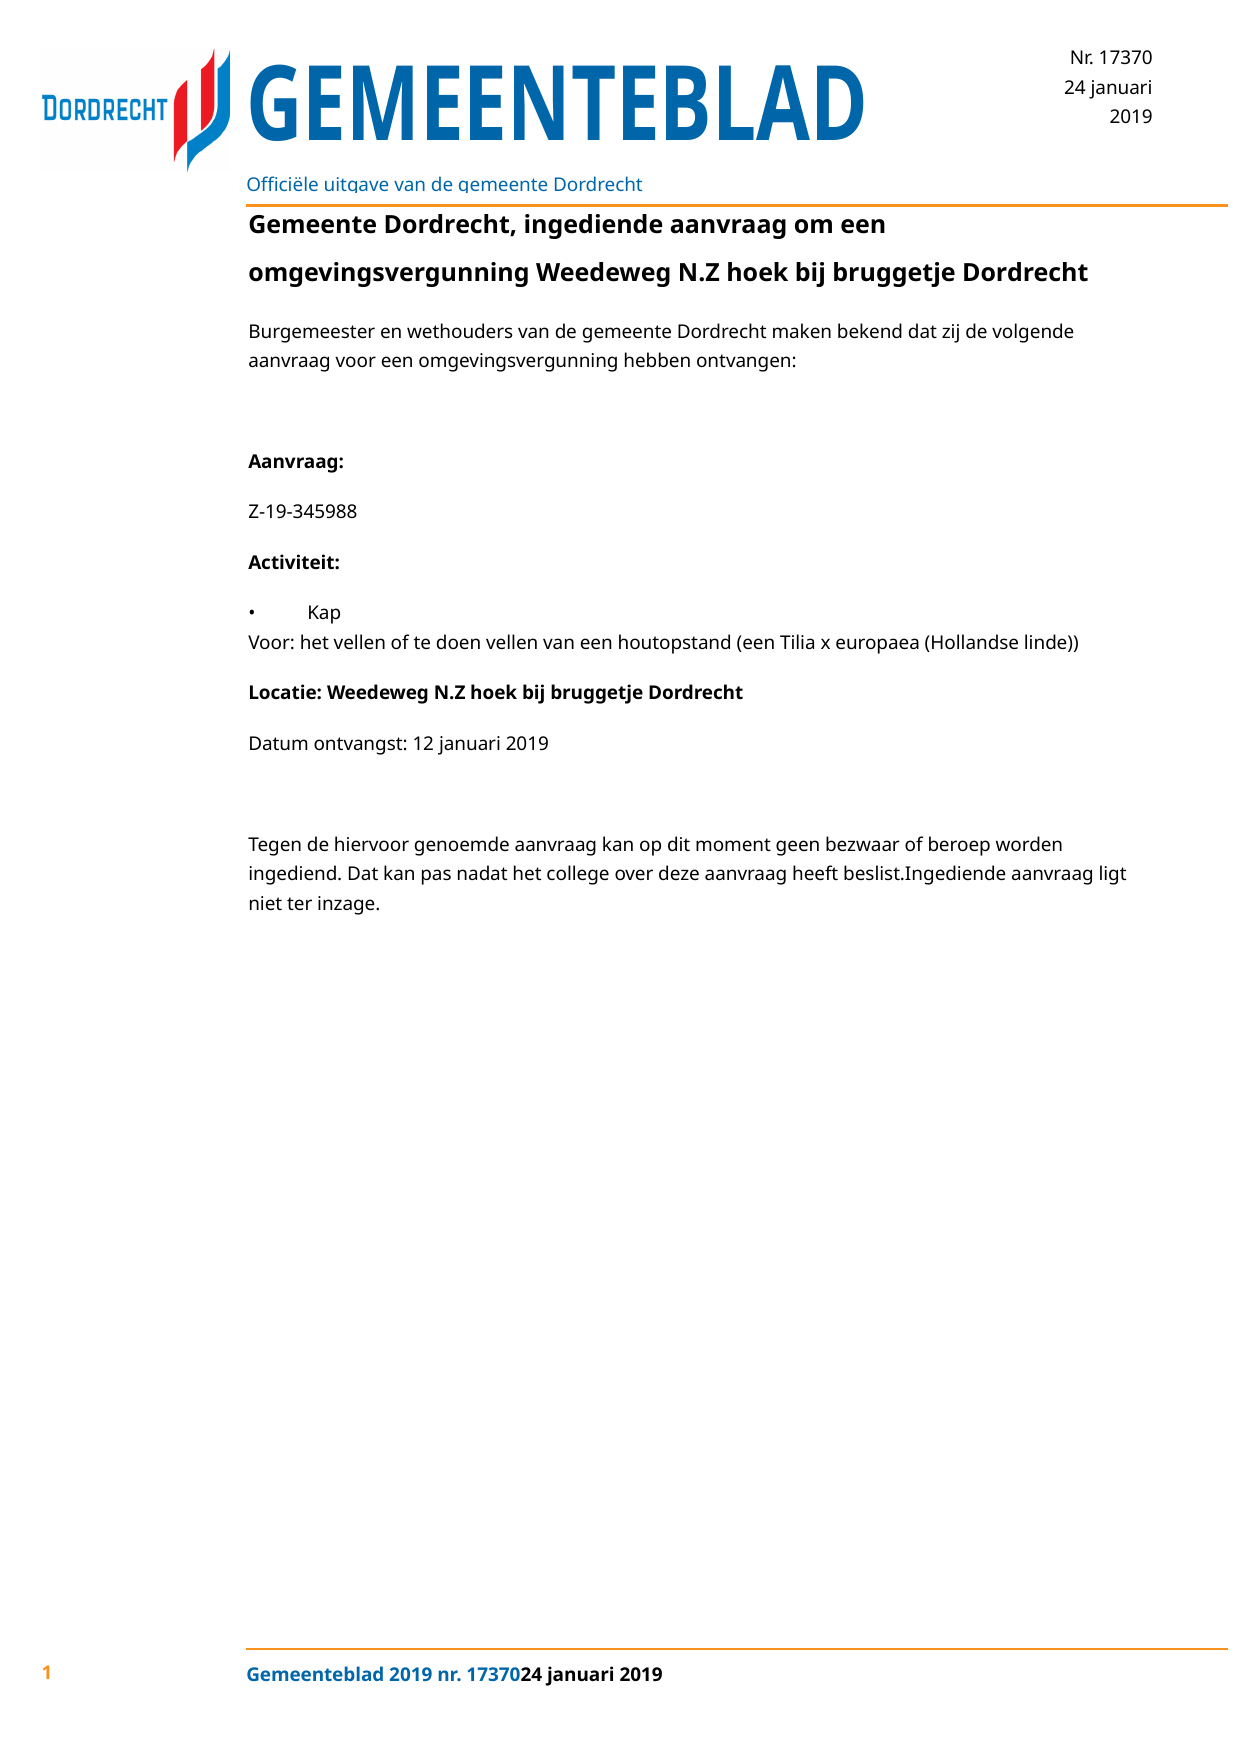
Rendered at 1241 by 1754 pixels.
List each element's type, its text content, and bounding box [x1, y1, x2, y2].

text Datum ontvangst: 12 januari 2019 [248, 730, 1152, 756]
list Kap [248, 599, 1152, 625]
text Aanvraag: [248, 448, 1152, 474]
text Locatie: Weedeweg N.Z hoek bij bruggetje Dordrecht [248, 679, 1152, 705]
text Z-19-345988 [248, 499, 1152, 524]
text Gemeente Dordrecht, ingediende aanvraag om een omgevingsvergunning Weedeweg N.Z hoek bij bruggetje Dordrecht [248, 207, 1152, 288]
picture [41, 47, 231, 172]
text Activiteit: [248, 549, 1152, 575]
text Tegen de hiervoor genoemde aanvraag kan op dit moment geen bezwaar of beroep worden ingediend. Dat kan pas nadat het college over deze aanvraag heeft beslist.Ingediende aanvraag ligt niet ter inzage. [248, 831, 1152, 916]
text Voor: het vellen of te doen vellen van een houtopstand (een Tilia x europaea (Hollandse linde)) [248, 629, 1152, 655]
text Burgemeester en wethouders van de gemeente Dordrecht maken bekend dat zij de volgende aanvraag voor een omgevingsvergunning hebben ontvangen: [248, 318, 1152, 373]
